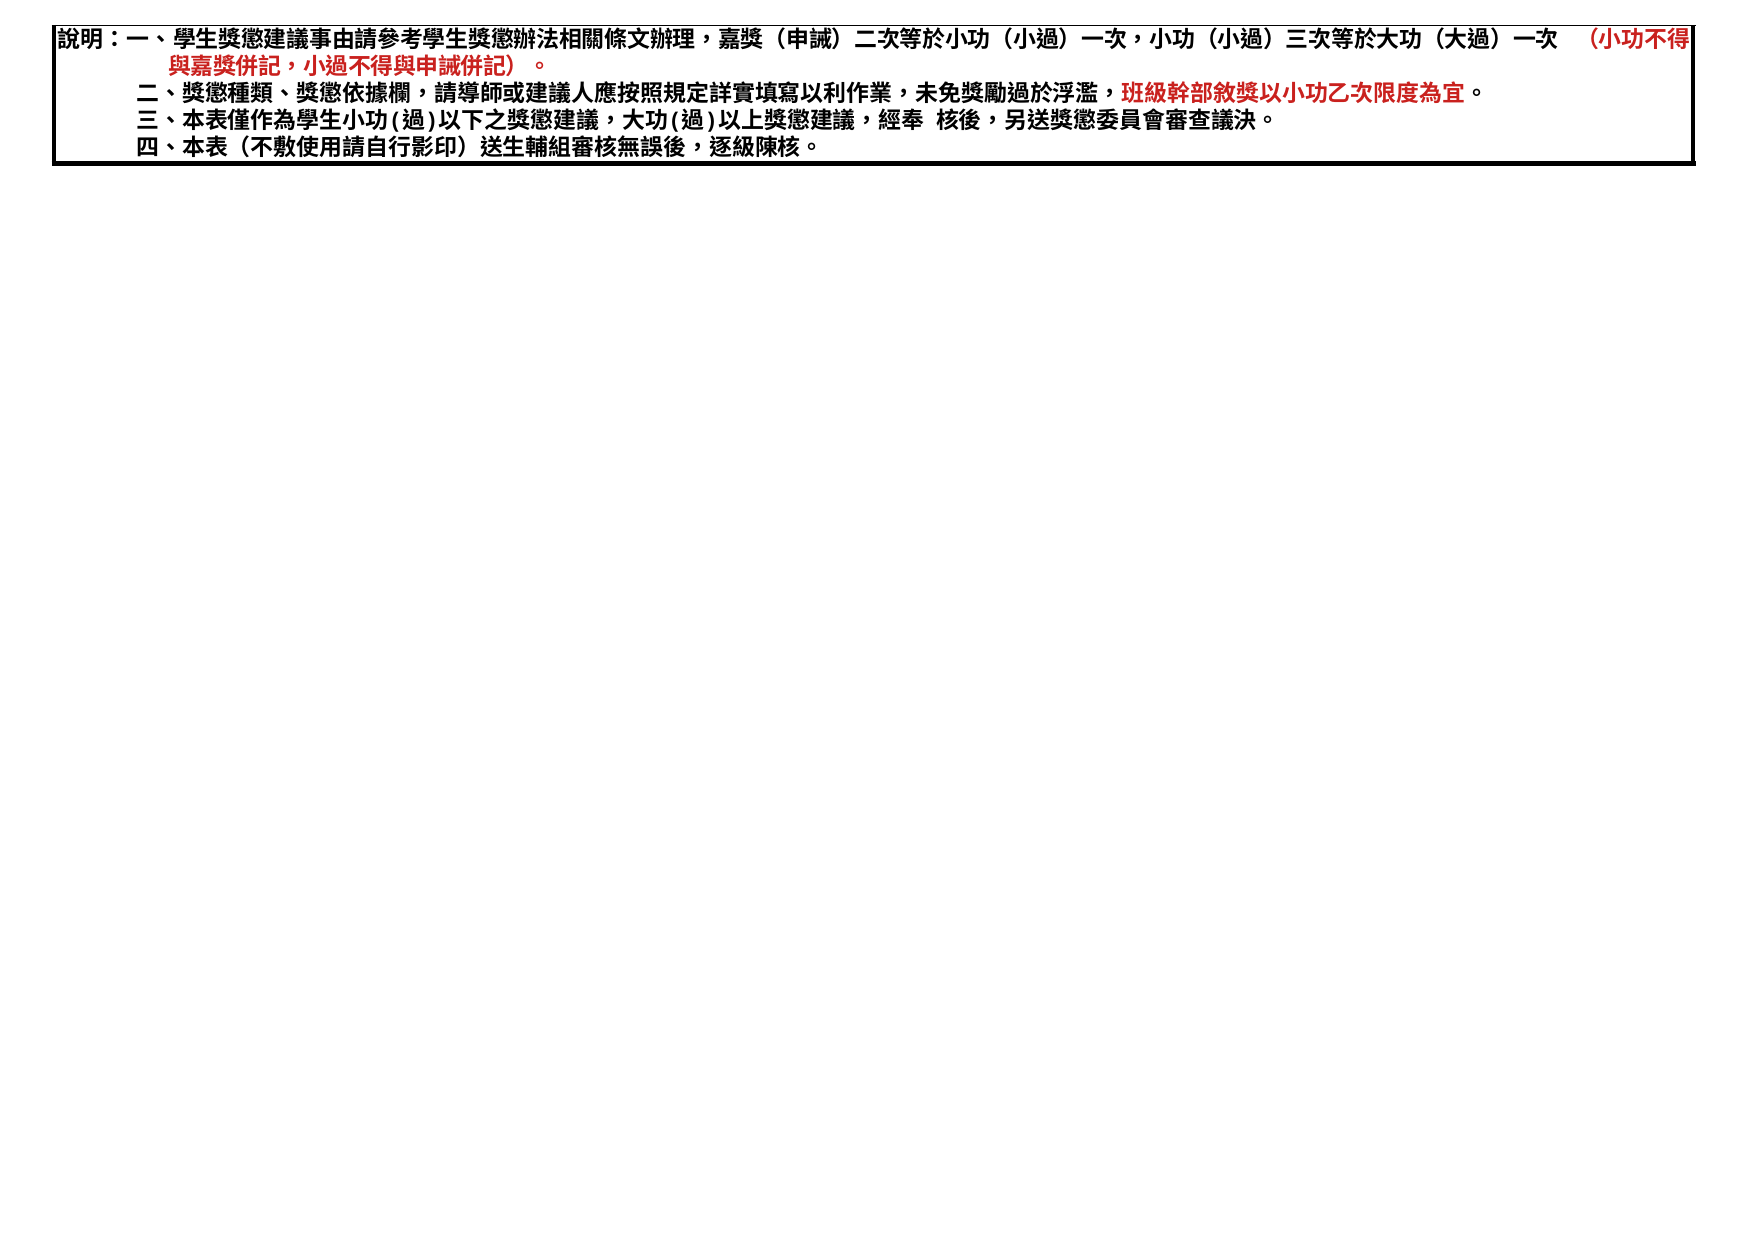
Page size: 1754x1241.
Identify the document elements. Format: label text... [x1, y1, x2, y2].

table_cell 說明：一、學生獎懲建議事由請參考學生獎懲辦法相關條文辦理，嘉獎（申誡）二次等於小功（小過）一次，小功（小過）三次等於大功（大過）一次 （小功不得與嘉獎併記，小過不得與申誡併記）。 二、獎懲種類、獎懲依據欄，請導師或建議人應按照規定詳實填寫以利作業，未免獎勵過於浮濫，班級幹部敘獎以小功乙次限度為宜。 三、本表僅作為學生小功(過)以下之獎懲建議，大功(過)以上獎懲建議，經奉 核後，另送獎懲委員會審查議決。 四、本表（不敷使用請自行影印）送生輔組審核無誤後，逐級陳核。 [56, 26, 1691, 161]
